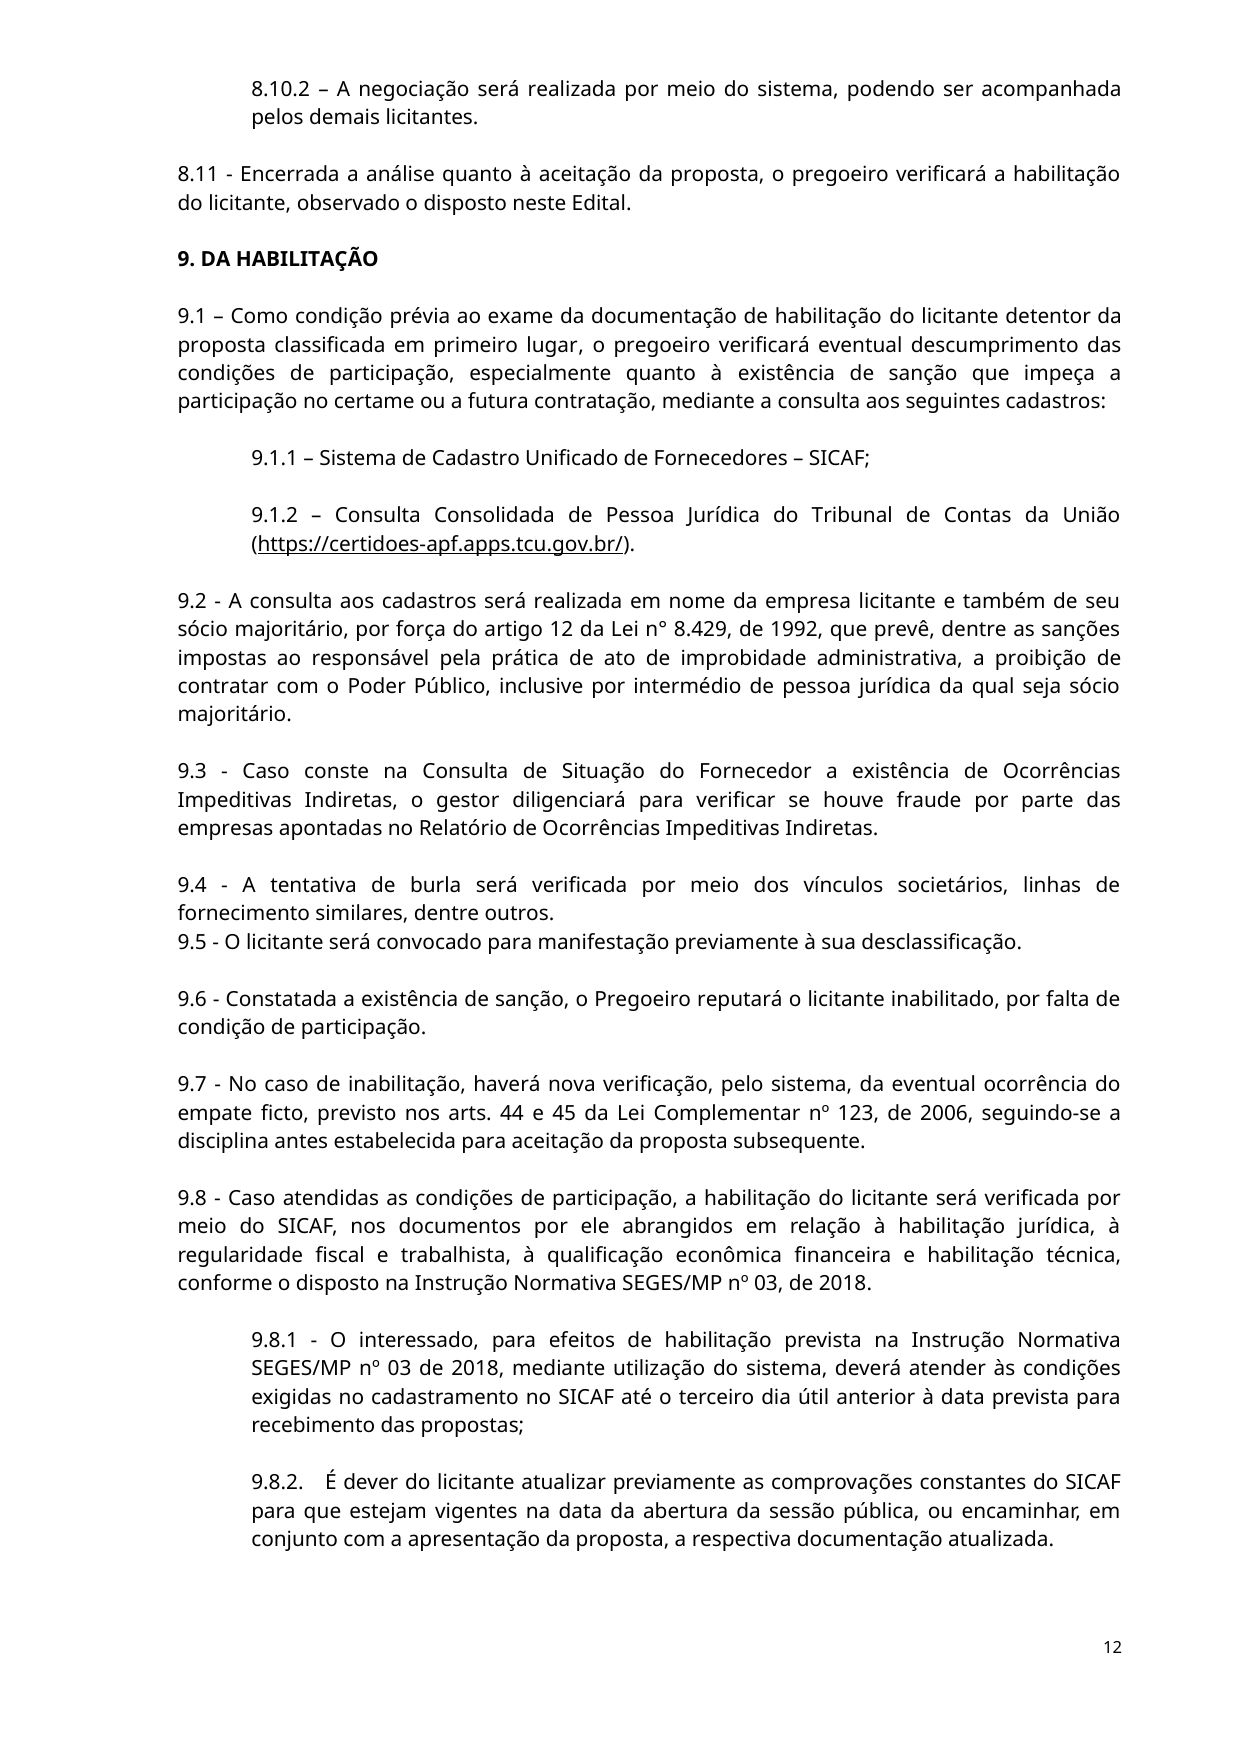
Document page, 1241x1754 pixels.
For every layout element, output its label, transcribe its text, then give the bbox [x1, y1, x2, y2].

list 9.7 - No caso de inabilitação, haverá nova verificação, pelo sistema, da eventual ocorrência do empate ficto, previsto nos arts. 44 e 45 da Lei Complementar nº 123, de 2006, seguindo-se a disciplina antes estabelecida para aceitação da proposta subsequente. [177, 1069, 1122, 1154]
list 9.5 - O licitante será convocado para manifestação previamente à sua desclassificação. [177, 927, 1122, 955]
list 9.3 - Caso conste na Consulta de Situação do Fornecedor a existência de Ocorrências Impeditivas Indiretas, o gestor diligenciará para verificar se houve fraude por parte das empresas apontadas no Relatório de Ocorrências Impeditivas Indiretas. [177, 756, 1122, 842]
list 9.1.2 – Consulta Consolidada de Pessoa Jurídica do Tribunal de Contas da União (https://certidoes-apf.apps.tcu.gov.br/). [251, 500, 1122, 557]
list 9.8.1 - O interessado, para efeitos de habilitação prevista na Instrução Normativa SEGES/MP nº 03 de 2018, mediante utilização do sistema, deverá atender às condições exigidas no cadastramento no SICAF até o terceiro dia útil anterior à data prevista para recebimento das propostas; [251, 1325, 1122, 1439]
list 9.8.2. É dever do licitante atualizar previamente as comprovações constantes do SICAF para que estejam vigentes na data da abertura da sessão pública, ou encaminhar, em conjunto com a apresentação da proposta, a respectiva documentação atualizada. [251, 1467, 1122, 1553]
text 8.10.2 – A negociação será realizada por meio do sistema, podendo ser acompanhada pelos demais licitantes. [251, 74, 1122, 131]
list 9.8 - Caso atendidas as condições de participação, a habilitação do licitante será verificada por meio do SICAF, nos documentos por ele abrangidos em relação à habilitação jurídica, à regularidade fiscal e trabalhista, à qualificação econômica financeira e habilitação técnica, conforme o disposto na Instrução Normativa SEGES/MP nº 03, de 2018. [177, 1183, 1122, 1297]
list 9.2 - A consulta aos cadastros será realizada em nome da empresa licitante e também de seu sócio majoritário, por força do artigo 12 da Lei n° 8.429, de 1992, que prevê, dentre as sanções impostas ao responsável pela prática de ato de improbidade administrativa, a proibição de contratar com o Poder Público, inclusive por intermédio de pessoa jurídica da qual seja sócio majoritário. [177, 586, 1122, 728]
list 9.1 – Como condição prévia ao exame da documentação de habilitação do licitante detentor da proposta classificada em primeiro lugar, o pregoeiro verificará eventual descumprimento das condições de participação, especialmente quanto à existência de sanção que impeça a participação no certame ou a futura contratação, mediante a consulta aos seguintes cadastros: [177, 301, 1122, 415]
list 9.6 - Constatada a existência de sanção, o Pregoeiro reputará o licitante inabilitado, por falta de condição de participação. [177, 984, 1122, 1041]
text 9. DA HABILITAÇÃO [177, 244, 1122, 273]
list 9.1.1 – Sistema de Cadastro Unificado de Fornecedores – SICAF; [251, 443, 1122, 472]
text 8.11 - Encerrada a análise quanto à aceitação da proposta, o pregoeiro verificará a habilitação do licitante, observado o disposto neste Edital. [177, 159, 1122, 216]
list 9.4 - A tentativa de burla será verificada por meio dos vínculos societários, linhas de fornecimento similares, dentre outros. [177, 870, 1122, 927]
